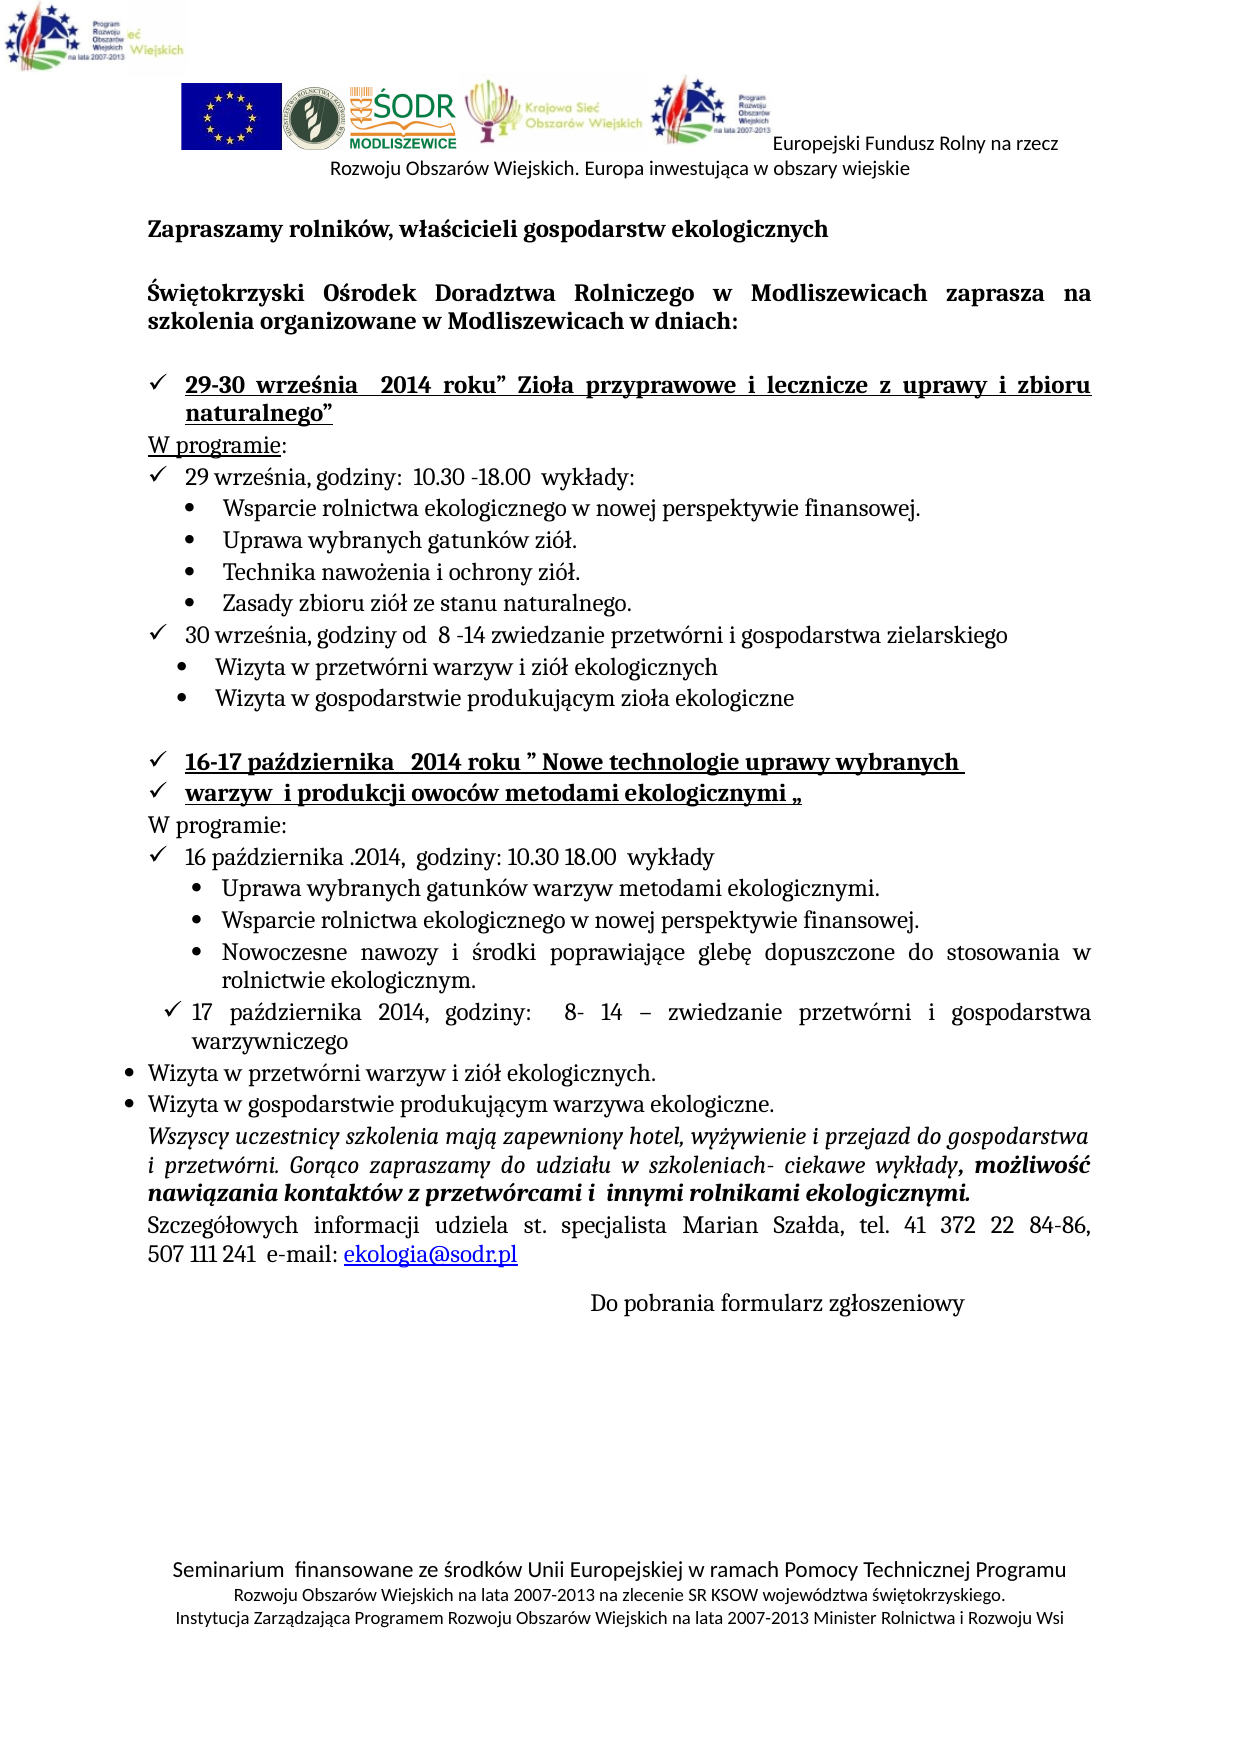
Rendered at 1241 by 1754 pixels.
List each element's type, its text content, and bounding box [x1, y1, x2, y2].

picture [0, 0, 188, 77]
list Technika nawożenia i ochrony ziół. [185, 558, 1093, 586]
picture [458, 73, 773, 150]
text W programie: [148, 431, 1093, 460]
list 16 października .2014, godziny: 10.30 18.00 wykłady [148, 843, 1093, 871]
text Wszyscy uczestnicy szkolenia mają zapewniony hotel, wyżywienie i przejazd do gospodarstwa i przetwórni. Gorąco zapraszamy do udziału w szkoleniach- ciekawe wykłady, możliwość nawiązania kontaktów z przetwórcami i innymi rolnikami ekologicznymi. [148, 1122, 1093, 1208]
list Nowoczesne nawozy i środki poprawiające glebę dopuszczone do stosowania w rolnictwie ekologicznym. [192, 938, 1093, 995]
list Wizyta w gospodarstwie produkującym zioła ekologiczne [177, 684, 1093, 713]
list Wizyta w gospodarstwie produkującym warzywa ekologiczne. [125, 1090, 1093, 1119]
text W programie: [148, 811, 1093, 840]
list 29-30 września 2014 roku” Zioła przyprawowe i lecznicze z uprawy i zbioru naturalnego” [148, 371, 1093, 428]
list 29 września, godziny: 10.30 -18.00 wykłady: [148, 463, 1093, 491]
list warzyw i produkcji owoców metodami ekologicznymi „ [148, 779, 1093, 808]
list Uprawa wybranych gatunków warzyw metodami ekologicznymi. [192, 874, 1093, 903]
text Szczegółowych informacji udziela st. specjalista Marian Szałda, tel. 41 372 22 84-86, 507 111 241 e-mail: ekologia@sodr.pl [148, 1211, 1093, 1268]
list Wizyta w przetwórni warzyw i ziół ekologicznych. [125, 1058, 1093, 1087]
list Wsparcie rolnictwa ekologicznego w nowej perspektywie finansowej. [185, 494, 1093, 523]
picture [181, 83, 345, 150]
list 16-17 października 2014 roku ” Nowe technologie uprawy wybranych [148, 748, 1093, 776]
list 17 października 2014, godziny: 8- 14 – zwiedzanie przetwórni i gospodarstwa warzywniczego [162, 998, 1093, 1056]
list Wizyta w przetwórni warzyw i ziół ekologicznych [177, 653, 1093, 681]
list Wsparcie rolnictwa ekologicznego w nowej perspektywie finansowej. [192, 906, 1093, 935]
list 30 września, godziny od 8 -14 zwiedzanie przetwórni i gospodarstwa zielarskiego [148, 621, 1093, 650]
text Zapraszamy rolników, właścicieli gospodarstw ekologicznych [148, 215, 1093, 244]
list Uprawa wybranych gatunków ziół. [185, 526, 1093, 555]
text Do pobrania formularz zgłoszeniowy [590, 1289, 1093, 1318]
text Świętokrzyski Ośrodek Doradztwa Rolniczego w Modliszewicach zaprasza na szkolenia organizowane w Modliszewicach w dniach: [148, 278, 1093, 336]
list Zasady zbioru ziół ze stanu naturalnego. [185, 589, 1093, 618]
